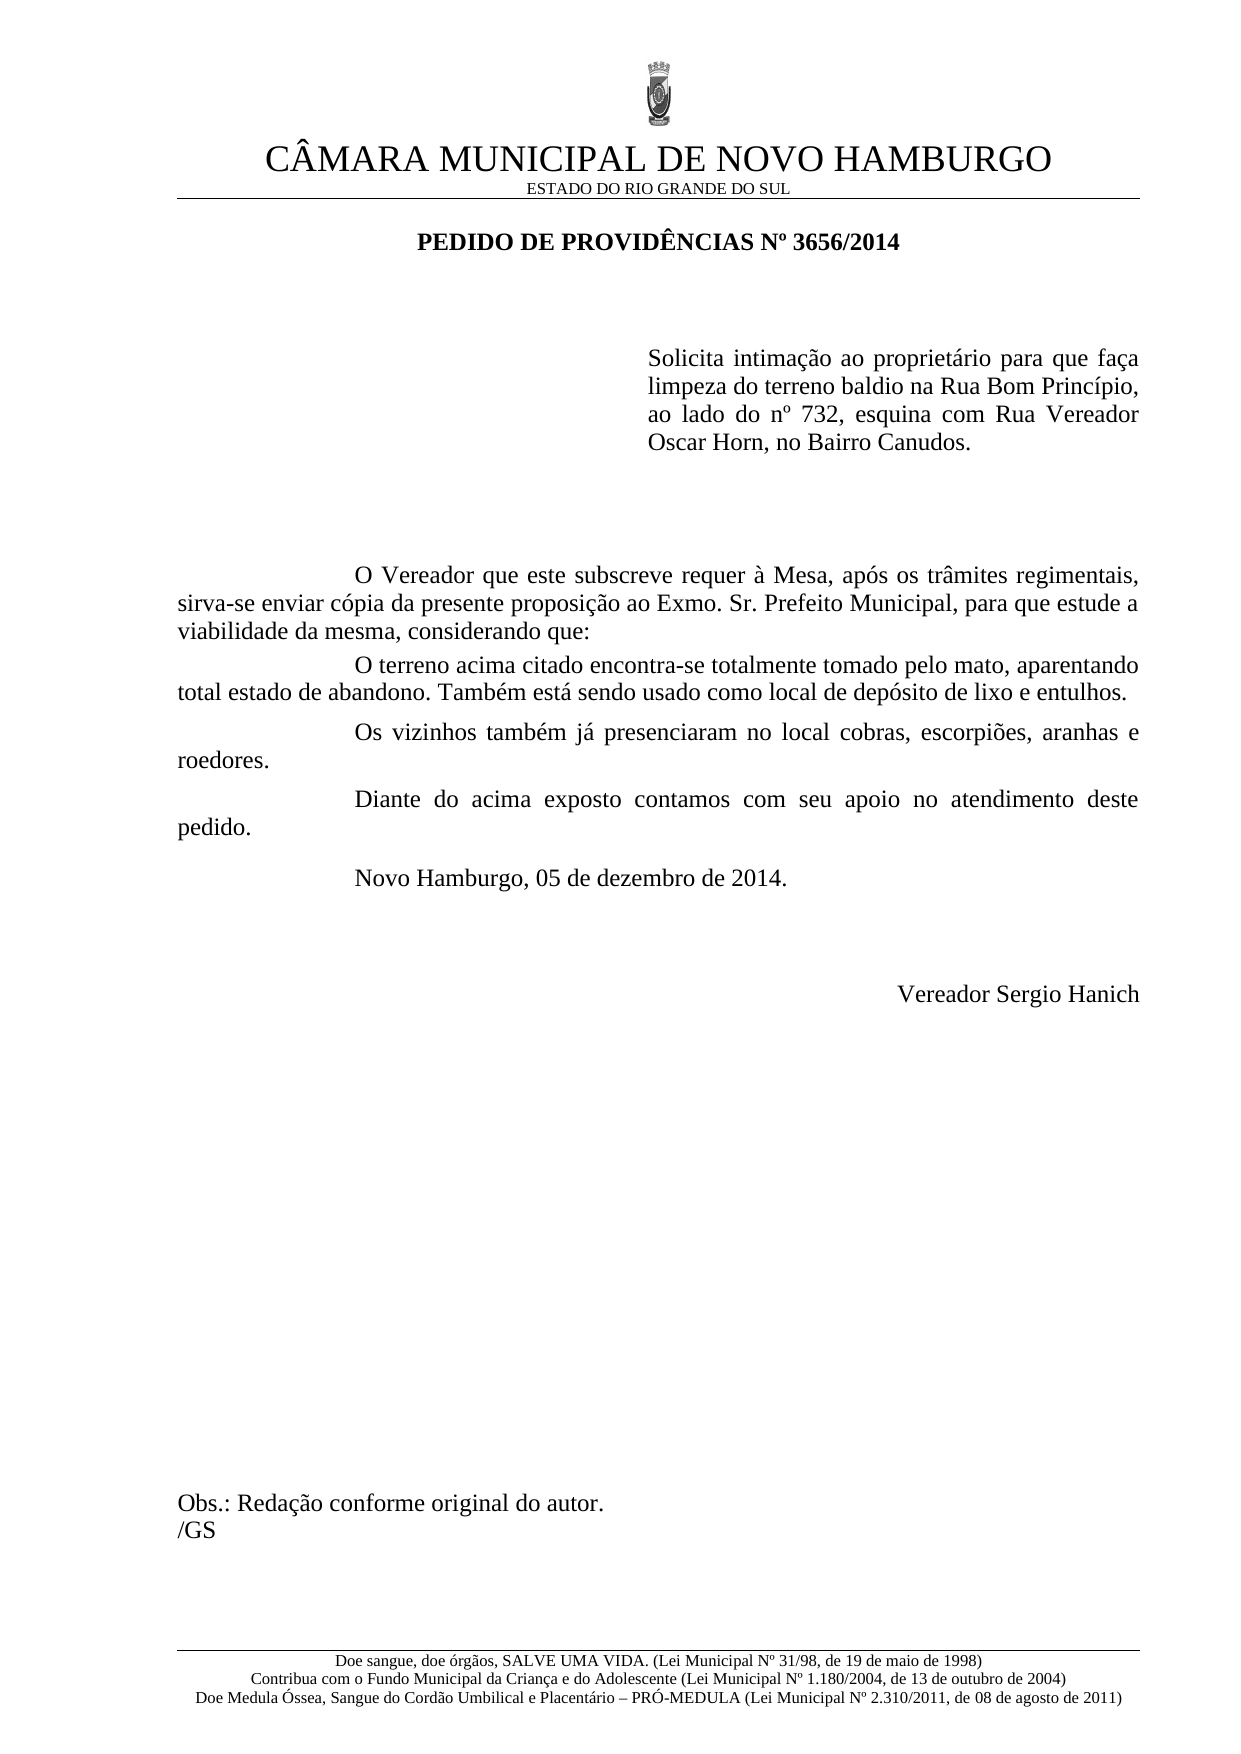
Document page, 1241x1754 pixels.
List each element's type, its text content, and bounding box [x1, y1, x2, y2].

text Vereador Sergio Hanich [768, 981, 1140, 1008]
text Diante do acima exposto contamos com seu apoio no atendimento deste pedido. [177, 785, 1140, 841]
text Solicita intimação ao proprietário para que faça limpeza do terreno baldio na Rua Bom Princípio, ao lado do nº 732, esquina com Rua Vereador Oscar Horn, no Bairro Canudos. [648, 344, 1140, 455]
text PEDIDO DE PROVIDÊNCIAS Nº 3656/2014 [177, 228, 1140, 256]
text Novo Hamburgo, 05 de dezembro de 2014. [177, 864, 1140, 892]
text Obs.: Redação conforme original do autor. [177, 1489, 1140, 1516]
text O Vereador que este subscreve requer à Mesa, após os trâmites regimentais, sirva-se enviar cópia da presente proposição ao Exmo. Sr. Prefeito Municipal, para que estude a viabilidade da mesma, considerando que: [177, 562, 1140, 645]
text Os vizinhos também já presenciaram no local cobras, escorpiões, aranhas e roedores. [177, 718, 1140, 773]
text O terreno acima citado encontra-se totalmente tomado pelo mato, aparentando total estado de abandono. Também está sendo usado como local de depósito de lixo e entulhos. [177, 651, 1140, 706]
text /GS [177, 1516, 1140, 1544]
